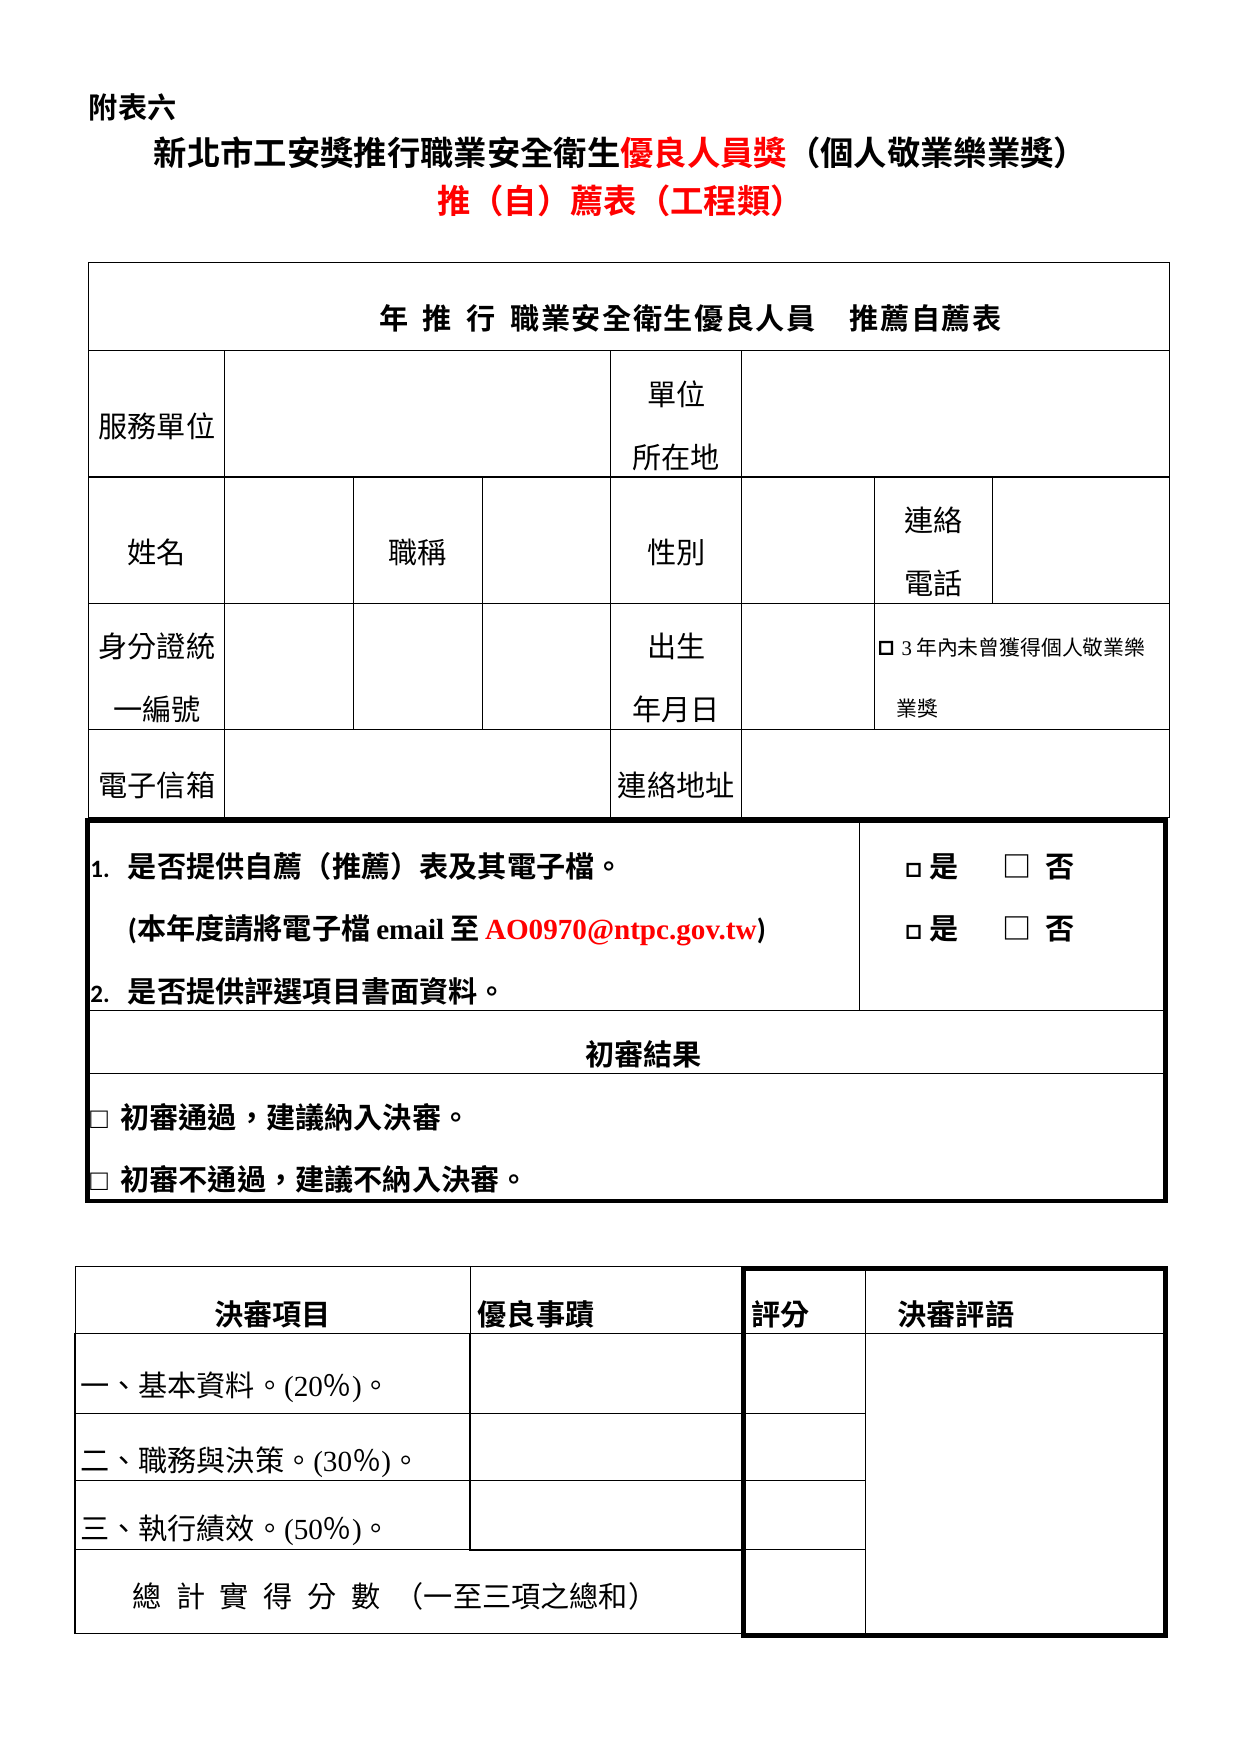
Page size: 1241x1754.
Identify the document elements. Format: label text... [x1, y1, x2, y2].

table_cell □ 3年內未曾獲得個人敬業樂 業獎 [875, 604, 1169, 728]
table_cell 決審評語 [866, 1271, 1163, 1333]
table_cell 服務單位 [89, 351, 224, 476]
table_cell [483, 478, 610, 602]
table_cell [865, 1203, 1165, 1266]
table_cell [225, 604, 353, 728]
table_cell 三、執行績效。(50％)。 [76, 1481, 469, 1549]
table_cell 連絡地址 [611, 730, 741, 817]
table_cell [470, 1203, 744, 1266]
table_cell 出生 年月日 [611, 604, 741, 728]
table_cell 總 計 實 得 分 數 （一至三項之總和） [76, 1550, 741, 1633]
table_cell 評分 [746, 1271, 865, 1333]
table_cell 連絡 電話 [875, 478, 992, 602]
table_header □ 是 □ 否 □ 是 □ 否 [860, 823, 1163, 1010]
text 新北市工安獎推行職業安全衛生優良人員獎（個人敬業樂業獎） [89, 127, 1152, 175]
table_cell [746, 1414, 865, 1480]
table_cell 決審項目 [76, 1267, 470, 1333]
table_cell 性別 [611, 478, 741, 602]
table_cell [75, 1073, 85, 1199]
table_cell [354, 604, 482, 728]
table_cell 初審通過，建議納入決審。 初審不通過，建議不納入決審。 [90, 1074, 1163, 1199]
table_cell [483, 604, 610, 728]
table_cell 二、職務與決策。(30％)。 [76, 1414, 469, 1480]
table_header 是否提供自薦（推薦）表及其電子檔。 (本年度請將電子檔email至AO0970@ntpc.gov.tw) 是否提供評選項目書面資料。 [90, 823, 859, 1010]
table_cell 姓名 [89, 478, 224, 602]
table_cell 初審結果 [90, 1011, 1163, 1073]
table_cell [744, 1203, 865, 1266]
table_header [75, 818, 85, 1010]
table_cell [746, 1481, 865, 1549]
table_cell [225, 351, 610, 476]
table_cell 電子信箱 [89, 730, 224, 817]
table_cell [471, 1414, 741, 1480]
table_cell [471, 1334, 741, 1412]
table_cell [75, 1010, 85, 1073]
table_header 年 推 行 職業安全衛生優良人員 推薦自薦表 [89, 263, 1169, 350]
table_cell [225, 730, 610, 817]
table_cell [742, 730, 1169, 817]
table_cell 身分證統一編號 [89, 604, 224, 728]
text 推（自）薦表（工程類） [89, 175, 1152, 223]
table_cell [746, 1334, 865, 1412]
table_cell [742, 351, 1169, 476]
table_cell [75, 1199, 470, 1266]
table_cell 職稱 [354, 478, 482, 602]
table_cell 一、基本資料。(20％)。 [76, 1334, 469, 1412]
table_cell [742, 604, 874, 728]
table_cell [471, 1481, 741, 1549]
table_cell [742, 478, 874, 602]
table_cell 優良事蹟 [471, 1267, 741, 1333]
text 附表六 [89, 64, 1152, 127]
table_cell [993, 478, 1169, 602]
table_cell 單位 所在地 [611, 351, 741, 476]
table_cell [866, 1334, 1163, 1633]
table_cell [225, 478, 353, 602]
table_cell [746, 1550, 865, 1633]
